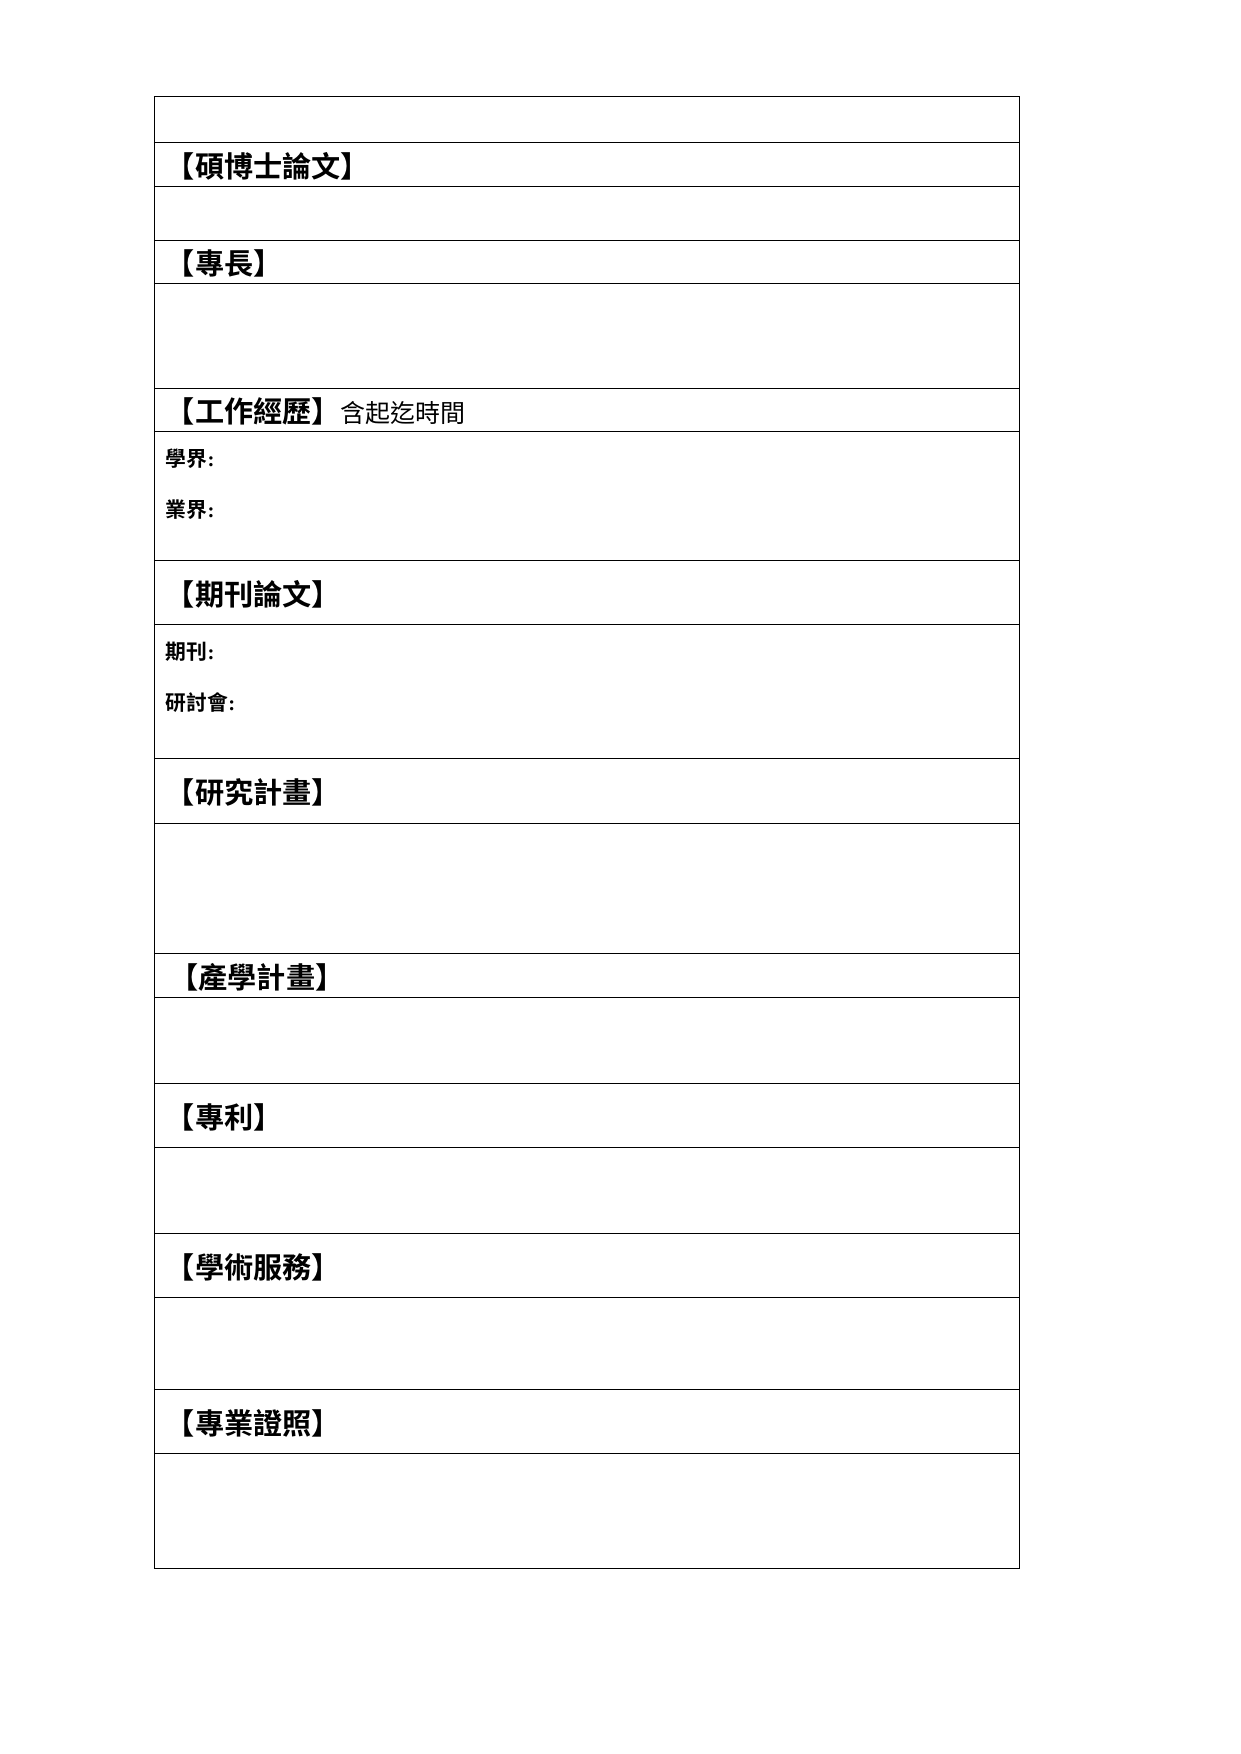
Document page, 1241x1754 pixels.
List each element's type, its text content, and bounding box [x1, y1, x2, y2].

table_cell 學界: 業界: [155, 432, 1019, 560]
table_cell [155, 1148, 1019, 1233]
table_cell [155, 284, 1019, 388]
table_cell [155, 187, 1019, 240]
table_cell 【期刊論文】 [155, 561, 1019, 624]
table_cell 【專利】 [155, 1084, 1019, 1147]
table_cell 【學術服務】 [155, 1234, 1019, 1297]
table_cell 【專業證照】 [155, 1390, 1019, 1453]
table_cell [155, 1454, 1019, 1568]
table_cell 【專長】 [155, 241, 1019, 283]
table_cell [155, 824, 1019, 953]
table_cell 【工作經歷】含起迄時間 [155, 389, 1019, 431]
table_cell 【碩博士論文】 [155, 143, 1019, 186]
table_cell [155, 998, 1019, 1083]
table_cell 期刊: 研討會: [155, 625, 1019, 758]
table_cell [155, 1298, 1019, 1389]
table_cell 【產學計畫】 [155, 954, 1019, 997]
table_cell [155, 97, 1019, 142]
table_cell 【研究計畫】 [155, 759, 1019, 822]
